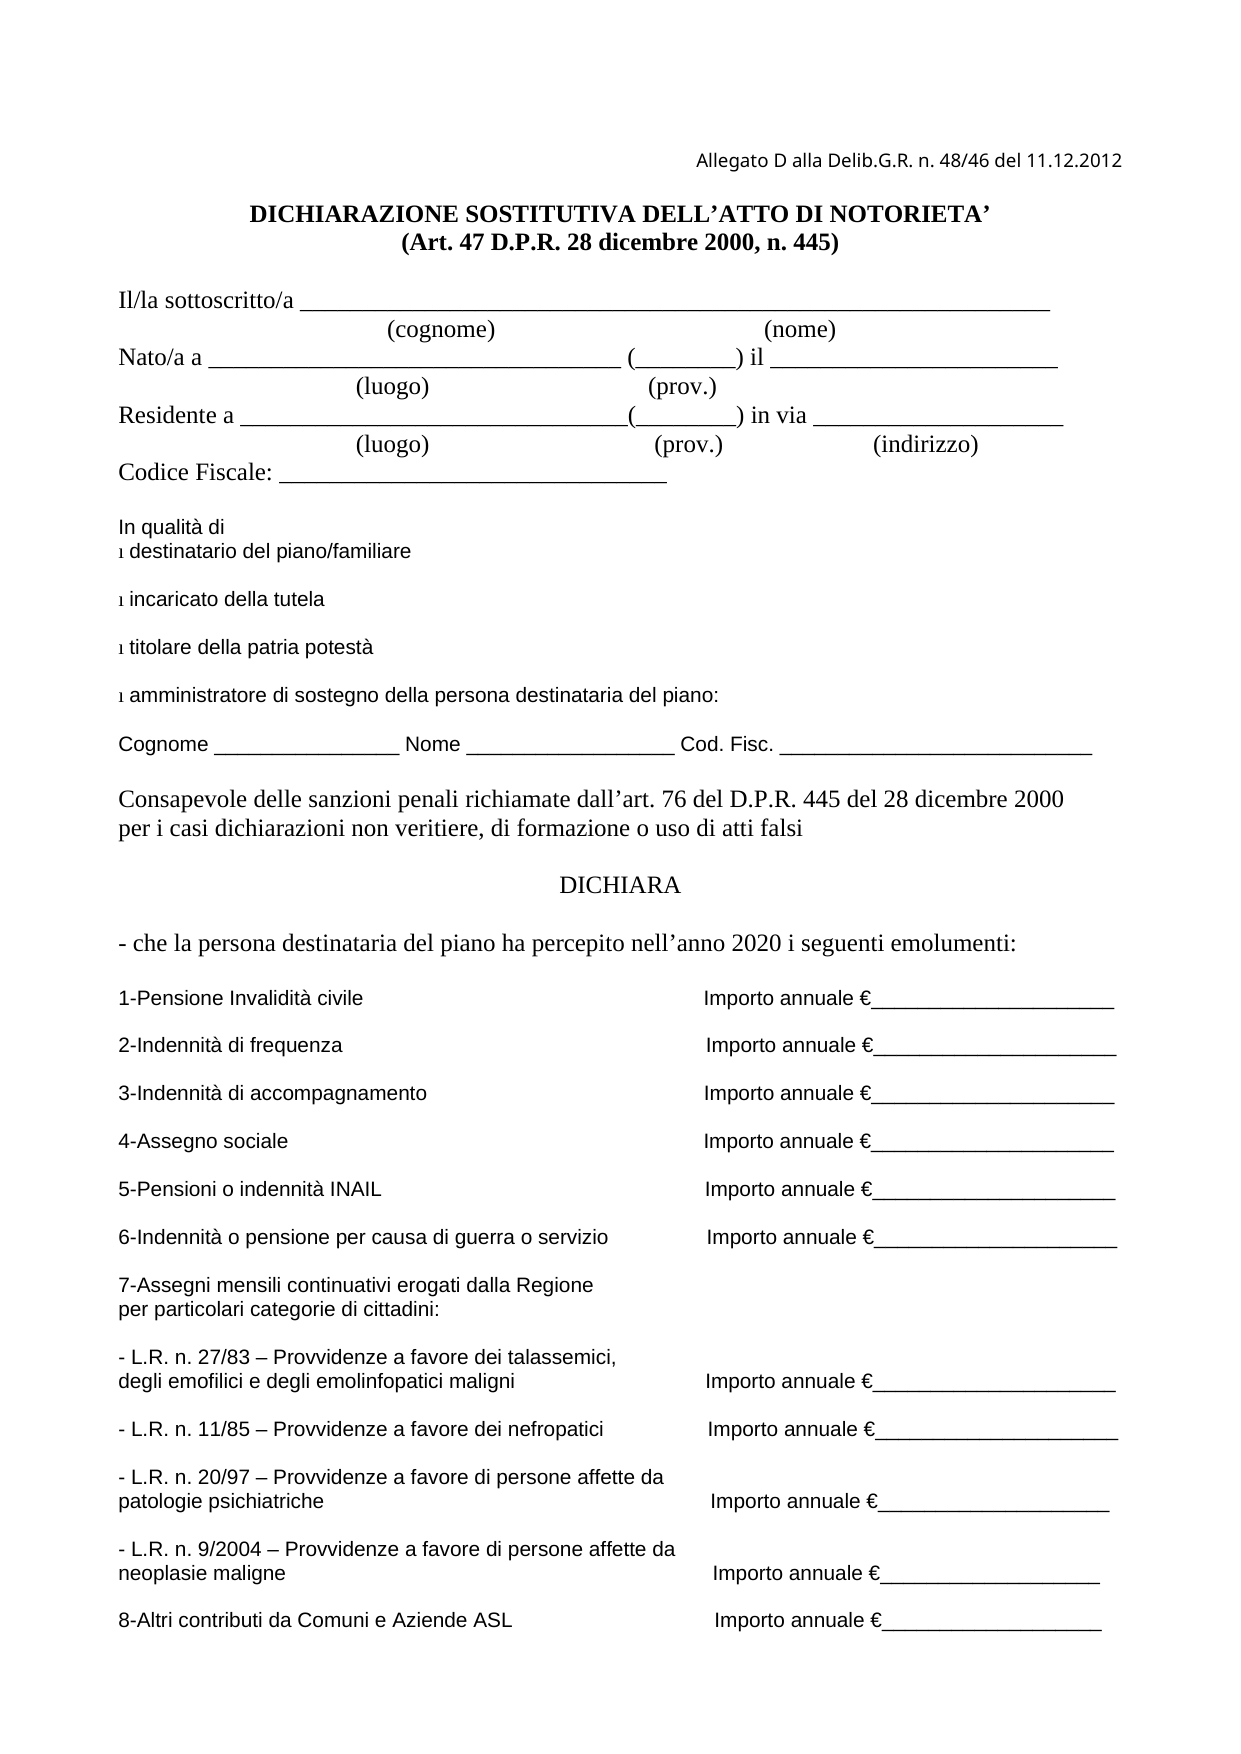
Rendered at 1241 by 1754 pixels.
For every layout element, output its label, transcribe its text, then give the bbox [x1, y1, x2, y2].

text (luogo) (prov.) [118, 371, 1122, 400]
text - L.R. n. 9/2004 – Provvidenze a favore di persone affette da [118, 1536, 1122, 1560]
text - che la persona destinataria del piano ha percepito nell’anno 2020 i seguenti emolumenti: [118, 928, 1122, 957]
text Il/la sottoscritto/a ____________________________________________________________ [118, 285, 1122, 314]
text per i casi dichiarazioni non veritiere, di formazione o uso di atti falsi [118, 813, 1122, 842]
text ı destinatario del piano/familiare [118, 539, 1122, 563]
text ı incaricato della tutela [118, 587, 1122, 611]
text In qualità di [118, 515, 1122, 539]
text 6-Indennità o pensione per causa di guerra o servizio Importo annuale €_____________________ [118, 1225, 1122, 1249]
text ı amministratore di sostegno della persona destinataria del piano: [118, 683, 1122, 707]
text - L.R. n. 20/97 – Provvidenze a favore di persone affette da [118, 1464, 1122, 1488]
text ı titolare della patria potestà [118, 635, 1122, 659]
text Consapevole delle sanzioni penali richiamate dall’art. 76 del D.P.R. 445 del 28 dicembre 2000 [118, 784, 1122, 813]
text 8-Altri contributi da Comuni e Aziende ASL Importo annuale €___________________ [118, 1608, 1122, 1632]
text 5-Pensioni o indennità INAIL Importo annuale €_____________________ [118, 1177, 1122, 1201]
text DICHIARA [118, 870, 1122, 899]
text 2-Indennità di frequenza Importo annuale €_____________________ [118, 1033, 1122, 1057]
text (cognome) (nome) [118, 314, 1122, 342]
text 4-Assegno sociale Importo annuale €_____________________ [118, 1129, 1122, 1153]
text - L.R. n. 27/83 – Provvidenze a favore dei talassemici, [118, 1345, 1122, 1369]
text Allegato D alla Delib.G.R. n. 48/46 del 11.12.2012 [118, 148, 1122, 173]
text 7-Assegni mensili continuativi erogati dalla Regione [118, 1273, 1122, 1297]
text patologie psichiatriche Importo annuale €____________________ [118, 1488, 1122, 1512]
text 1-Pensione Invalidità civile Importo annuale €_____________________ [118, 985, 1122, 1009]
text Cognome ________________ Nome __________________ Cod. Fisc. ___________________________ [118, 731, 1122, 755]
text (luogo) (prov.) (indirizzo) [118, 429, 1122, 457]
text (Art. 47 D.P.R. 28 dicembre 2000, n. 445) [118, 227, 1122, 256]
text Residente a _______________________________(________) in via ____________________ [118, 400, 1122, 429]
text DICHIARAZIONE SOSTITUTIVA DELL’ATTO DI NOTORIETA’ [118, 199, 1122, 227]
text degli emofilici e degli emolinfopatici maligni Importo annuale €_____________________ [118, 1369, 1122, 1393]
text - L.R. n. 11/85 – Provvidenze a favore dei nefropatici Importo annuale €_____________________ [118, 1417, 1122, 1441]
text Nato/a a _________________________________ (________) il _______________________ [118, 342, 1122, 371]
text neoplasie maligne Importo annuale €___________________ [118, 1560, 1122, 1584]
text per particolari categorie di cittadini: [118, 1297, 1122, 1321]
text Codice Fiscale: _______________________________ [118, 457, 1122, 486]
text 3-Indennità di accompagnamento Importo annuale €_____________________ [118, 1081, 1122, 1105]
